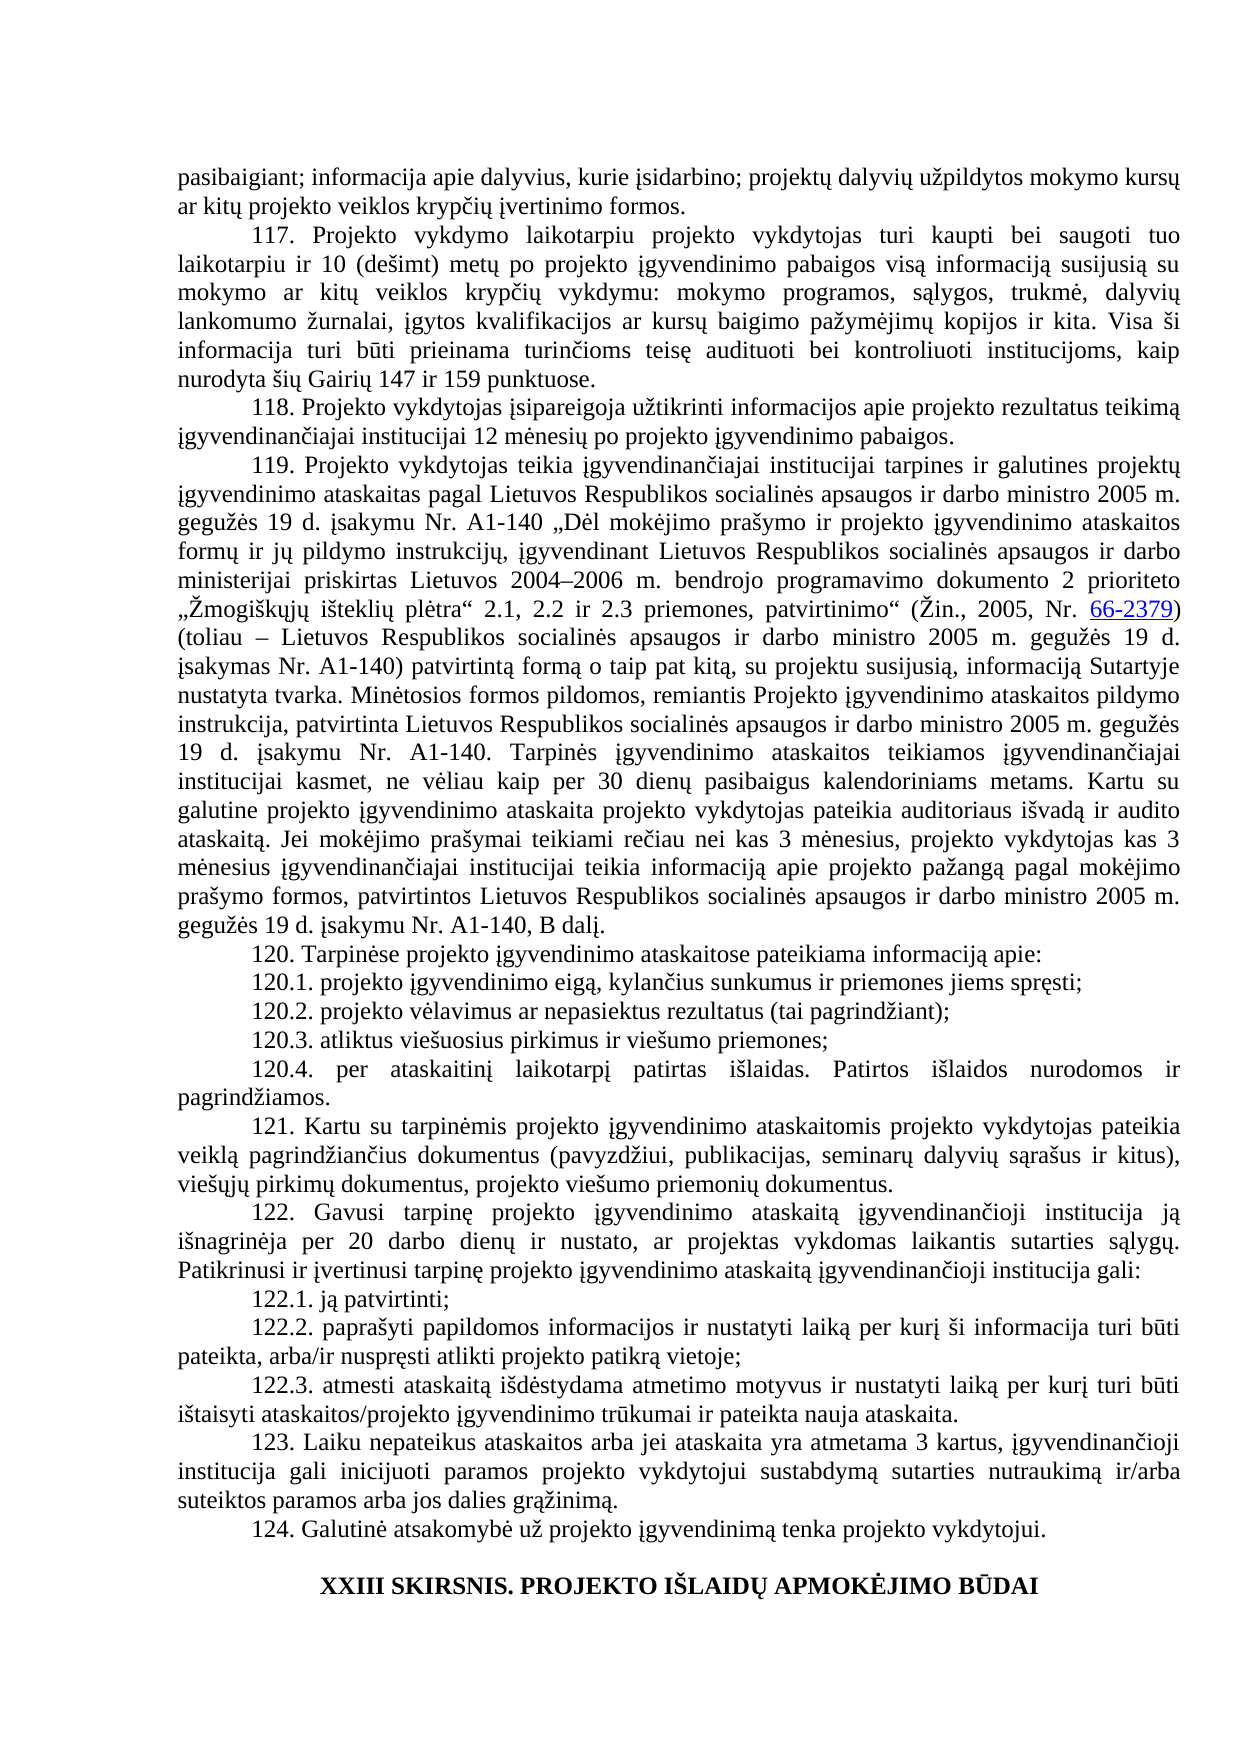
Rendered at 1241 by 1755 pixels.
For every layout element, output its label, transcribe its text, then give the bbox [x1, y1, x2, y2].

text 122. Gavusi tarpinę projekto įgyvendinimo ataskaitą įgyvendinančioji institucija ją išnagrinėja per 20 darbo dienų ir nustato, ar projektas vykdomas laikantis sutarties sąlygų. Patikrinusi ir įvertinusi tarpinę projekto įgyvendinimo ataskaitą įgyvendinančioji institucija gali: [177, 1197, 1181, 1284]
text 117. Projekto vykdymo laikotarpiu projekto vykdytojas turi kaupti bei saugoti tuo laikotarpiu ir 10 (dešimt) metų po projekto įgyvendinimo pabaigos visą informaciją susijusią su mokymo ar kitų veiklos krypčių vykdymu: mokymo programos, sąlygos, trukmė, dalyvių lankomumo žurnalai, įgytos kvalifikacijos ar kursų baigimo pažymėjimų kopijos ir kita. Visa ši informacija turi būti prieinama turinčioms teisę audituoti bei kontroliuoti institucijoms, kaip nurodyta šių Gairių 147 ir 159 punktuose. [177, 220, 1181, 392]
text 120. Tarpinėse projekto įgyvendinimo ataskaitose pateikiama informaciją apie: [177, 939, 1181, 967]
text 121. Kartu su tarpinėmis projekto įgyvendinimo ataskaitomis projekto vykdytojas pateikia veiklą pagrindžiančius dokumentus (pavyzdžiui, publikacijas, seminarų dalyvių sąrašus ir kitus), viešųjų pirkimų dokumentus, projekto viešumo priemonių dokumentus. [177, 1111, 1181, 1197]
text 120.3. atliktus viešuosius pirkimus ir viešumo priemones; [177, 1025, 1181, 1054]
text 120.4. per ataskaitinį laikotarpį patirtas išlaidas. Patirtos išlaidos nurodomos ir pagrindžiamos. [177, 1054, 1181, 1111]
text 120.2. projekto vėlavimus ar nepasiektus rezultatus (tai pagrindžiant); [177, 996, 1181, 1025]
text 123. Laiku nepateikus ataskaitos arba jei ataskaita yra atmetama 3 kartus, įgyvendinančioji institucija gali inicijuoti paramos projekto vykdytojui sustabdymą sutarties nutraukimą ir/arba suteiktos paramos arba jos dalies grąžinimą. [177, 1427, 1181, 1514]
text 122.2. paprašyti papildomos informacijos ir nustatyti laiką per kurį ši informacija turi būti pateikta, arba/ir nuspręsti atlikti projekto patikrą vietoje; [177, 1312, 1181, 1370]
text 120.1. projekto įgyvendinimo eigą, kylančius sunkumus ir priemones jiems spręsti; [177, 967, 1181, 996]
text 118. Projekto vykdytojas įsipareigoja užtikrinti informacijos apie projekto rezultatus teikimą įgyvendinančiajai institucijai 12 mėnesių po projekto įgyvendinimo pabaigos. [177, 392, 1181, 450]
text 119. Projekto vykdytojas teikia įgyvendinančiajai institucijai tarpines ir galutines projektų įgyvendinimo ataskaitas pagal Lietuvos Respublikos socialinės apsaugos ir darbo ministro 2005 m. gegužės 19 d. įsakymu Nr. A1-140 „Dėl mokėjimo prašymo ir projekto įgyvendinimo ataskaitos formų ir jų pildymo instrukcijų, įgyvendinant Lietuvos Respublikos socialinės apsaugos ir darbo ministerijai priskirtas Lietuvos 2004–2006 m. bendrojo programavimo dokumento 2 prioriteto „Žmogiškųjų išteklių plėtra“ 2.1, 2.2 ir 2.3 priemones, patvirtinimo“ (Žin., 2005, Nr. 66-2379) (toliau – Lietuvos Respublikos socialinės apsaugos ir darbo ministro 2005 m. gegužės 19 d. įsakymas Nr. A1-140) patvirtintą formą o taip pat kitą, su projektu susijusią, informaciją Sutartyje nustatyta tvarka. Minėtosios formos pildomos, remiantis Projekto įgyvendinimo ataskaitos pildymo instrukcija, patvirtinta Lietuvos Respublikos socialinės apsaugos ir darbo ministro 2005 m. gegužės 19 d. įsakymu Nr. A1-140. Tarpinės įgyvendinimo ataskaitos teikiamos įgyvendinančiajai institucijai kasmet, ne vėliau kaip per 30 dienų pasibaigus kalendoriniams metams. Kartu su galutine projekto įgyvendinimo ataskaita projekto vykdytojas pateikia auditoriaus išvadą ir audito ataskaitą. Jei mokėjimo prašymai teikiami rečiau nei kas 3 mėnesius, projekto vykdytojas kas 3 mėnesius įgyvendinančiajai institucijai teikia informaciją apie projekto pažangą pagal mokėjimo prašymo formos, patvirtintos Lietuvos Respublikos socialinės apsaugos ir darbo ministro 2005 m. gegužės 19 d. įsakymu Nr. A1-140, B dalį. [177, 450, 1181, 939]
text pasibaigiant; informacija apie dalyvius, kurie įsidarbino; projektų dalyvių užpildytos mokymo kursų ar kitų projekto veiklos krypčių įvertinimo formos. [177, 162, 1181, 220]
text 122.3. atmesti ataskaitą išdėstydama atmetimo motyvus ir nustatyti laiką per kurį turi būti ištaisyti ataskaitos/projekto įgyvendinimo trūkumai ir pateikta nauja ataskaita. [177, 1370, 1181, 1427]
text 124. Galutinė atsakomybė už projekto įgyvendinimą tenka projekto vykdytojui. [177, 1514, 1181, 1542]
text XXIII SKIRSNIS. PROJEKTO IŠLAIDŲ APMOKĖJIMO BŪDAI [177, 1571, 1181, 1600]
text 122.1. ją patvirtinti; [177, 1284, 1181, 1312]
